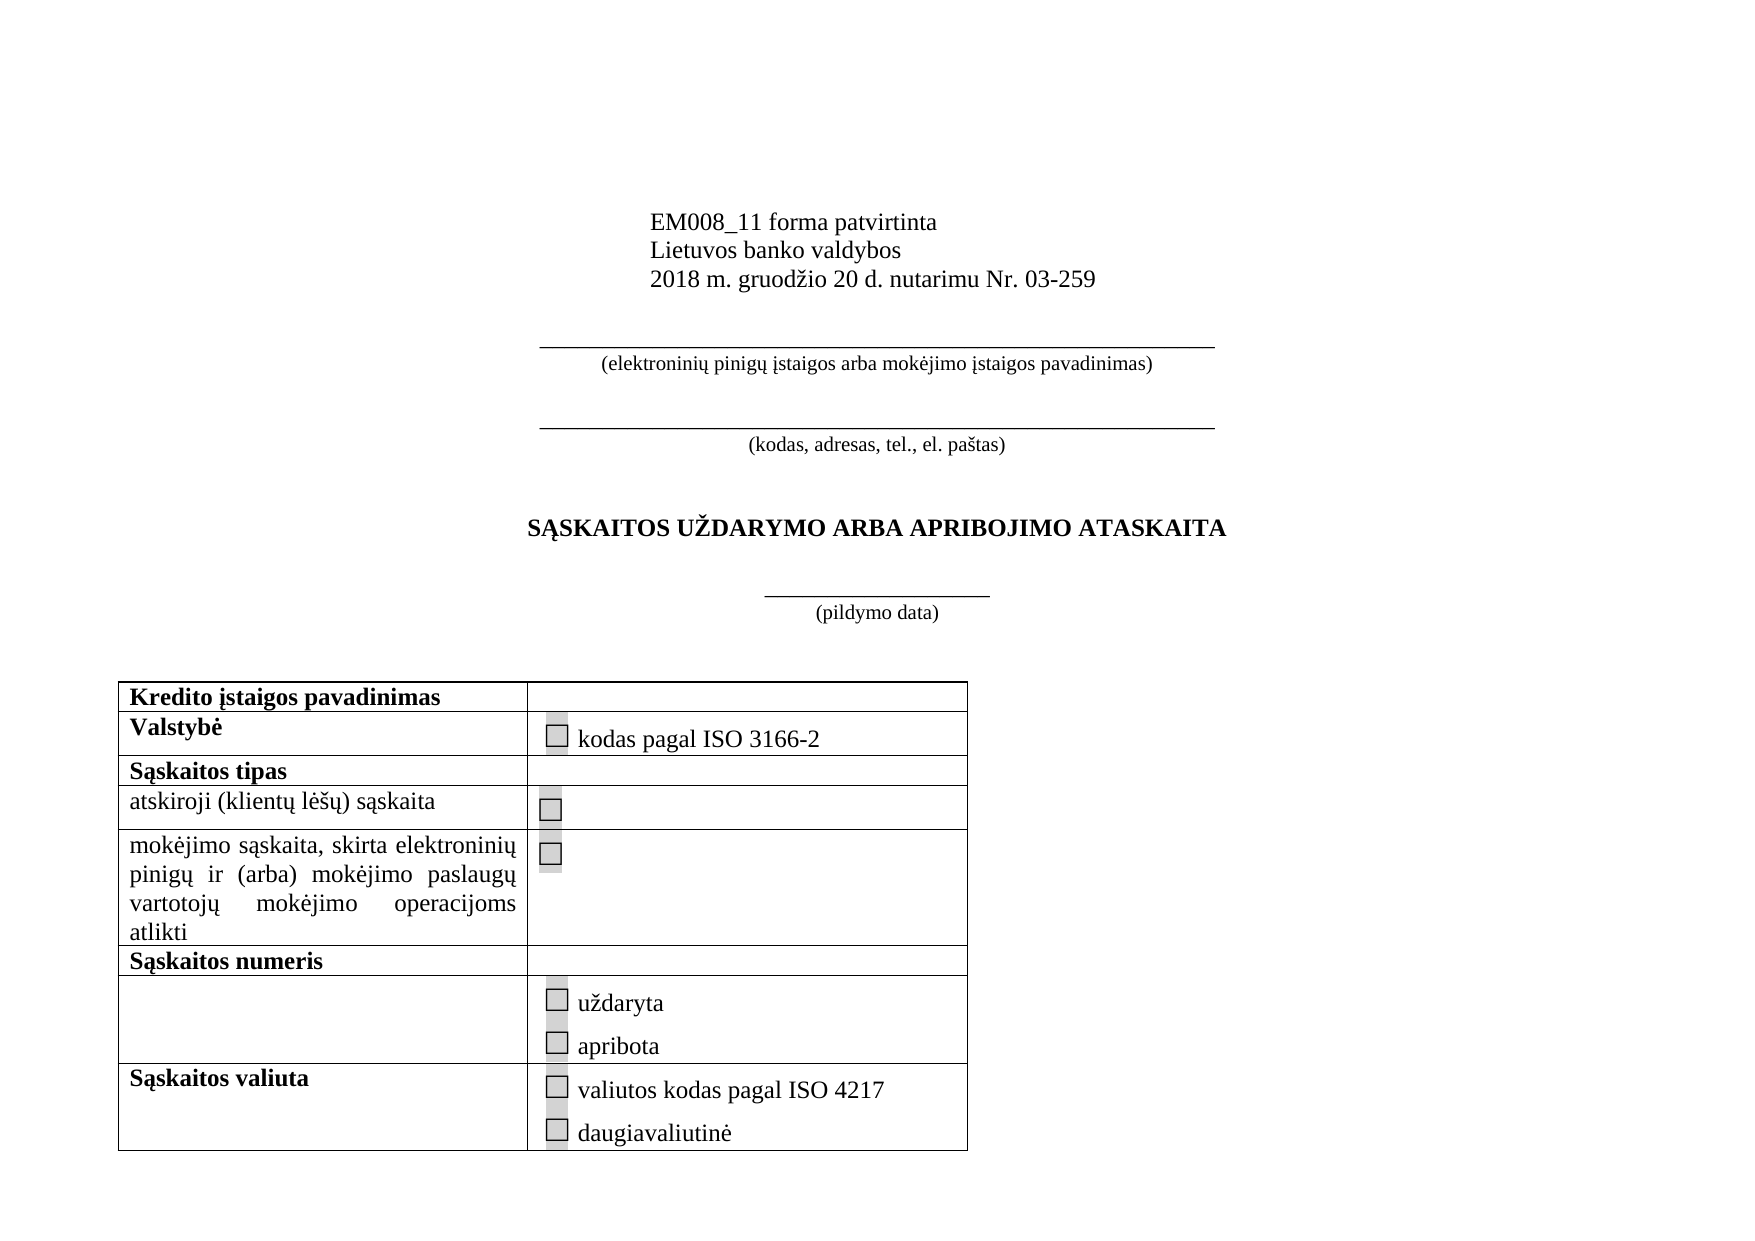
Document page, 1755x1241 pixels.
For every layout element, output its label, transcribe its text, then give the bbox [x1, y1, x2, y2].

text EM008_11 forma patvirtinta [650, 207, 1636, 235]
table_cell atskiroji (klientų lėšų) sąskaita [119, 786, 527, 829]
table_cell Sąskaitos valiuta [119, 1064, 527, 1150]
table_header Kredito įstaigos pavadinimas [119, 683, 527, 711]
table_cell □ [528, 830, 967, 945]
text ______________________________________________________ [118, 403, 1636, 432]
table_cell □ valiutos kodas pagal ISO 4217 □ daugiavaliutinė [528, 1064, 967, 1150]
text ______________________________________________________ [118, 322, 1636, 350]
table_cell [119, 976, 527, 1062]
text (kodas, adresas, tel., el. paštas) [118, 432, 1636, 456]
table_cell Sąskaitos tipas [119, 756, 527, 785]
table_cell Valstybė [119, 712, 527, 755]
table_cell mokėjimo sąskaita, skirta elektroninių pinigų ir (arba) mokėjimo paslaugų vartotojų mokėjimo operacijoms atlikti [119, 830, 527, 945]
table_header [528, 683, 967, 711]
table_cell Sąskaitos numeris [119, 946, 527, 975]
text SĄSKAITOS UŽDARYMO ARBA APRIBOJIMO ATASKAITA [118, 513, 1636, 542]
text (elektroninių pinigų įstaigos arba mokėjimo įstaigos pavadinimas) [118, 350, 1636, 374]
text (pildymo data) [118, 600, 1636, 624]
table_cell [528, 756, 967, 785]
text 2018 m. gruodžio 20 d. nutarimu Nr. 03-259 [650, 264, 1636, 293]
text Lietuvos banko valdybos [650, 235, 1636, 264]
table_cell □ [528, 786, 967, 829]
table_cell □ kodas pagal ISO 3166-2 [528, 712, 967, 755]
table_cell [528, 946, 967, 975]
text __________________ [118, 571, 1636, 600]
table_cell □ uždaryta □ apribota [528, 976, 967, 1062]
